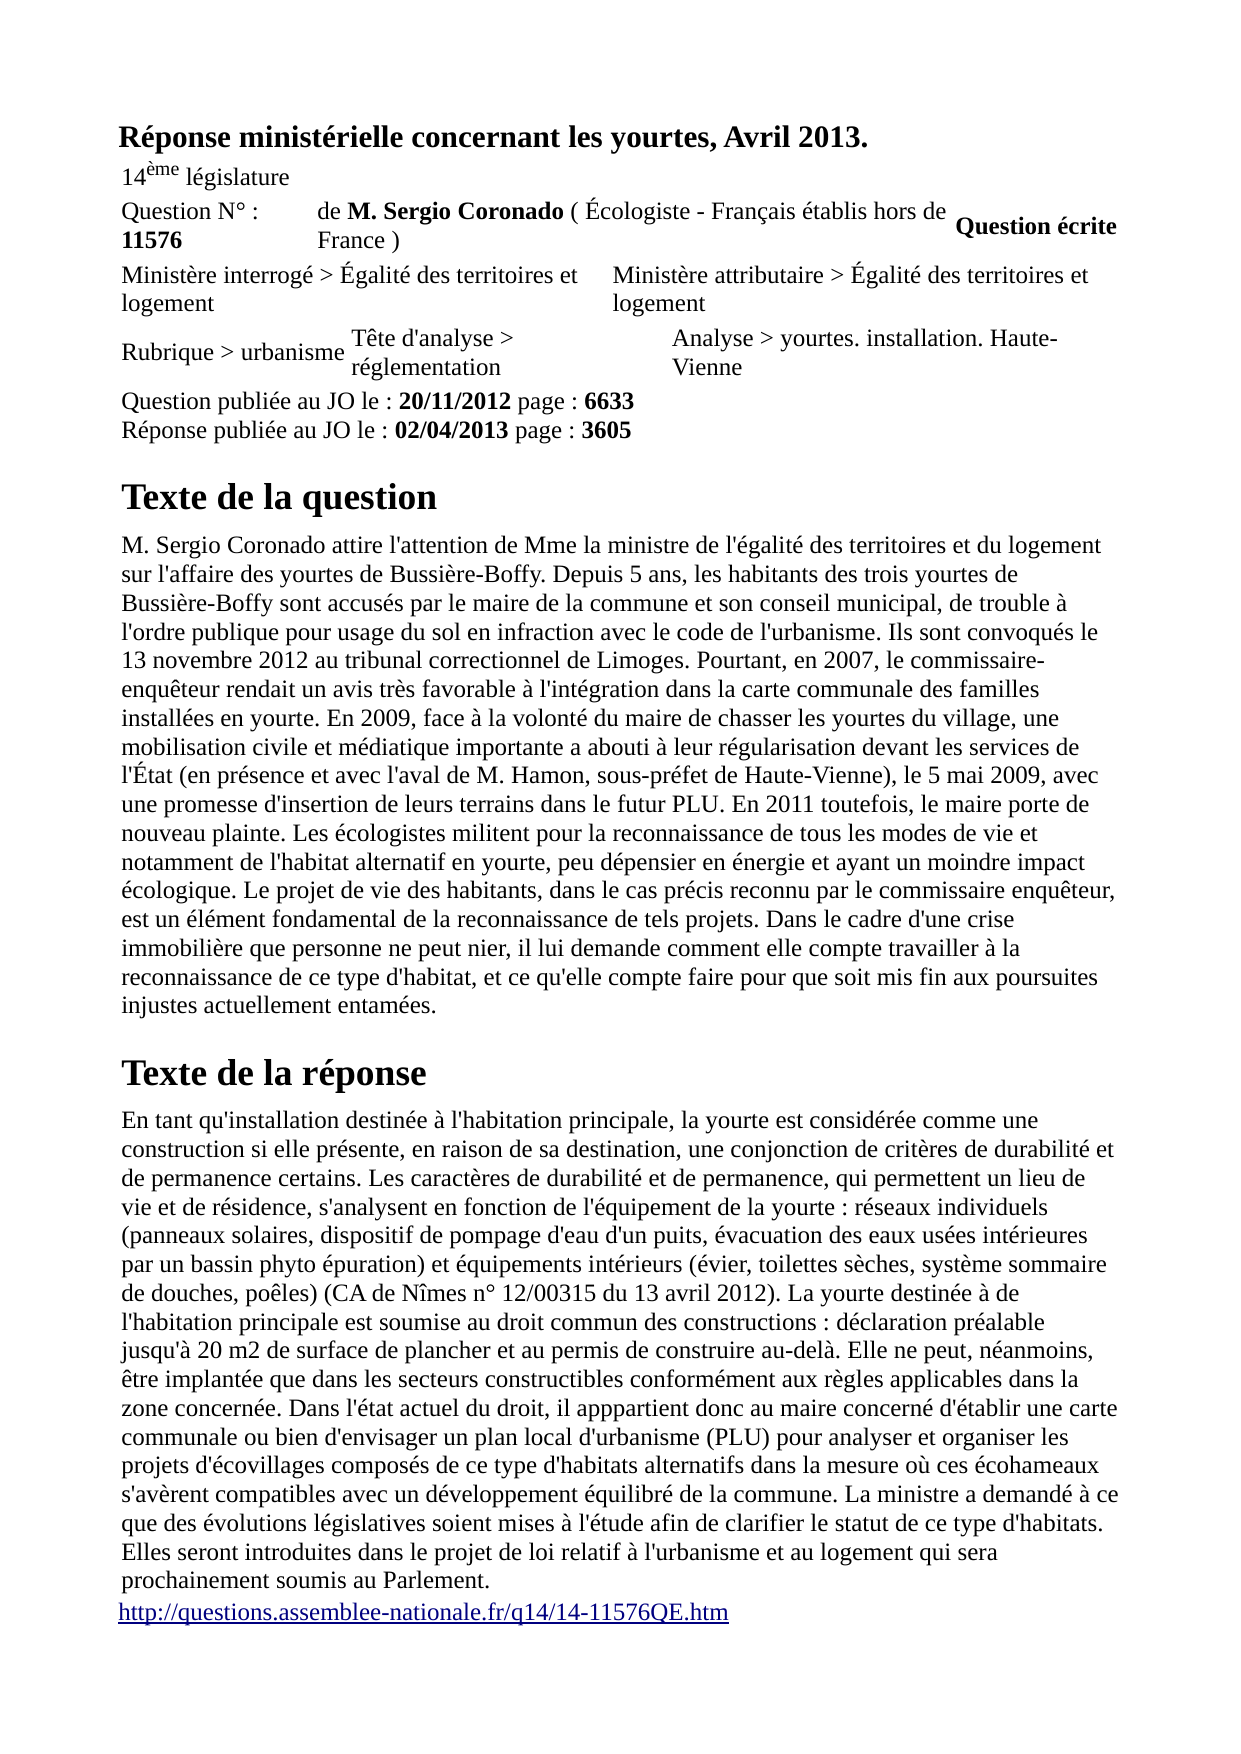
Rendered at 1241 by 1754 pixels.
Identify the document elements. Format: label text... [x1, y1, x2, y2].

table_header Question N° : 11576 [118, 194, 314, 257]
table_cell Texte de la réponse En tant qu'installation destinée à l'habitation principale, la yourte est considérée comme une construction si elle présente, en raison de sa destination, une conjonction de critères de durabilité et de permanence certains. Les caractères de durabilité et de permanence, qui permettent un lieu de vie et de résidence, s'analysent en fonction de l'équipement de la yourte : réseaux individuels (panneaux solaires, dispositif de pompage d'eau d'un puits, évacuation des eaux usées intérieures par un bassin phyto épuration) et équipements intérieurs (évier, toilettes sèches, système sommaire de douches, poêles) (CA de Nîmes n° 12/00315 du 13 avril 2012). La yourte destinée à de l'habitation principale est soumise au droit commun des constructions : déclaration préalable jusqu'à 20 m2 de surface de plancher et au permis de construire au-delà. Elle ne peut, néanmoins, être implantée que dans les secteurs constructibles conformément aux règles applicables dans la zone concernée. Dans l'état actuel du droit, il apppartient donc au maire concerné d'établir une carte communale ou bien d'envisager un plan local d'urbanisme (PLU) pour analyser et organiser les projets d'écovillages composés de ce type d'habitats alternatifs dans la mesure où ces écohameaux s'avèrent compatibles avec un développement équilibré de la commune. La ministre a demandé à ce que des évolutions législatives soient mises à l'étude afin de clarifier le statut de ce type d'habitats. Elles seront introduites dans le projet de loi relatif à l'urbanisme et au logement qui sera prochainement soumis au Parlement. [118, 1022, 1122, 1597]
table_header Question écrite [952, 194, 1122, 257]
table_header Rubrique > urbanisme [118, 320, 348, 383]
table_header Texte de la question M. Sergio Coronado attire l'attention de Mme la ministre de l'égalité des territoires et du logement sur l'affaire des yourtes de Bussière-Boffy. Depuis 5 ans, les habitants des trois yourtes de Bussière-Boffy sont accusés par le maire de la commune et son conseil municipal, de trouble à l'ordre publique pour usage du sol en infraction avec le code de l'urbanisme. Ils sont convoqués le 13 novembre 2012 au tribunal correctionnel de Limoges. Pourtant, en 2007, le commissaire-enquêteur rendait un avis très favorable à l'intégration dans la carte communale des familles installées en yourte. En 2009, face à la volonté du maire de chasser les yourtes du village, une mobilisation civile et médiatique importante a abouti à leur régularisation devant les services de l'État (en présence et avec l'aval de M. Hamon, sous-préfet de Haute-Vienne), le 5 mai 2009, avec une promesse d'insertion de leurs terrains dans le futur PLU. En 2011 toutefois, le maire porte de nouveau plainte. Les écologistes militent pour la reconnaissance de tous les modes de vie et notamment de l'habitat alternatif en yourte, peu dépensier en énergie et ayant un moindre impact écologique. Le projet de vie des habitants, dans le cas précis reconnu par le commissaire enquêteur, est un élément fondamental de la reconnaissance de tels projets. Dans le cadre d'une crise immobilière que personne ne peut nier, il lui demande comment elle compte travailler à la reconnaissance de ce type d'habitat, et ce qu'elle compte faire pour que soit mis fin aux poursuites injustes actuellement entamées. [118, 447, 1122, 1022]
table_header Ministère interrogé > Égalité des territoires et logement [118, 257, 609, 320]
table_header 14ème législature [118, 154, 304, 193]
table_header Question publiée au JO le : 20/11/2012 page : 6633 Réponse publiée au JO le : 02/04/2013 page : 3605 [118, 384, 645, 447]
table_header de M. Sergio Coronado ( Écologiste - Français établis hors de France ) [314, 194, 952, 257]
table_header Ministère attributaire > Égalité des territoires et logement [609, 257, 1122, 320]
text Réponse ministérielle concernant les yourtes, Avril 2013. [118, 118, 1122, 154]
table_header Tête d'analyse > réglementation [348, 320, 669, 383]
table_header Analyse > yourtes. installation. Haute-Vienne [669, 320, 1122, 383]
text http://questions.assemblee-nationale.fr/q14/14-11576QE.htm [118, 1597, 1122, 1626]
